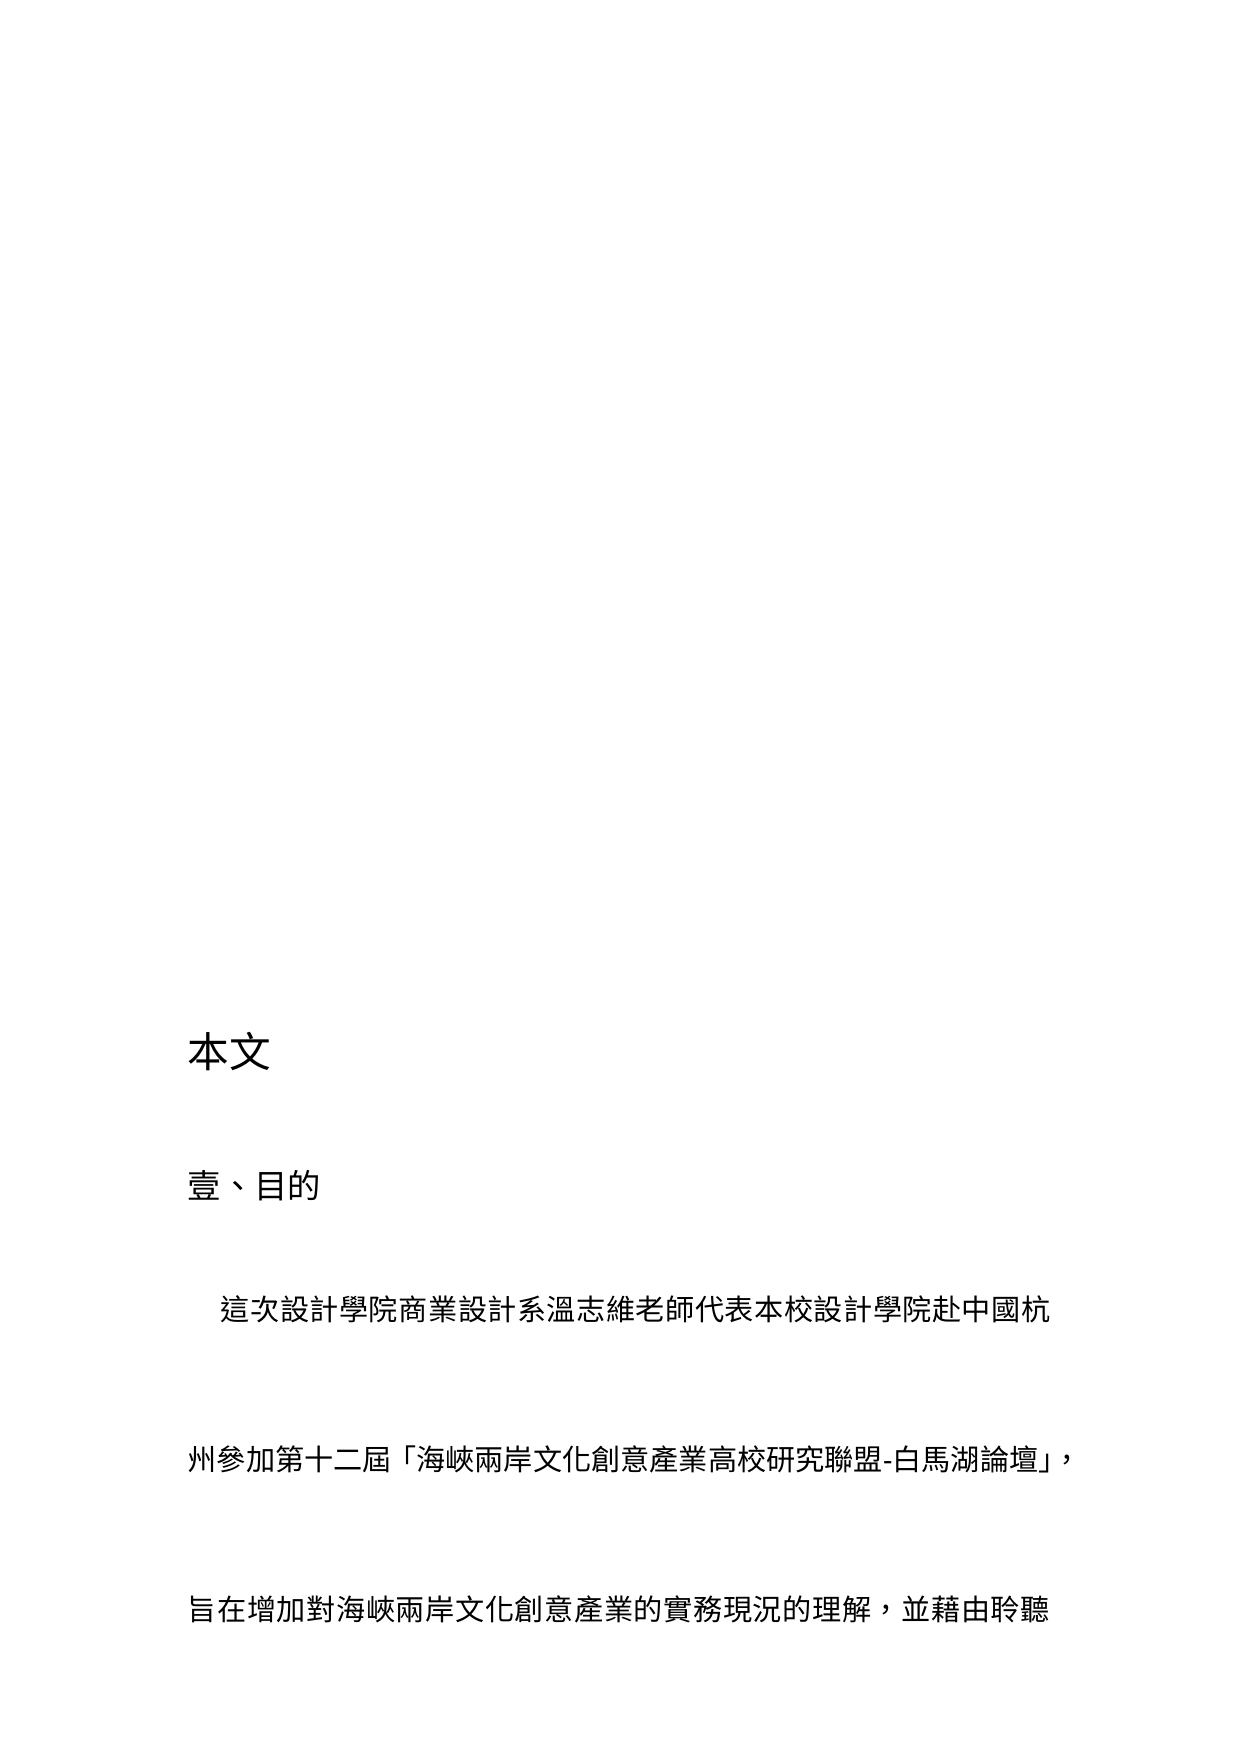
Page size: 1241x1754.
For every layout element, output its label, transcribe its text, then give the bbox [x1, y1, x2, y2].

text 這次設計學院商業設計系溫志維老師代表本校設計學院赴中國杭州參加第十二屆「海峽兩岸文化創意產業高校研究聯盟-白馬湖論壇」，旨在增加對海峽兩岸文化創意產業的實務現況的理解，並藉由聆聽大會演講與次日論壇中聆聽兩岸四地各校學者分享11篇的對「教育創新與文化發展」的主旨演講及創意產業之見解，參與分組討論。參加期間，並撥空到至杭州文化創意博覽會展場參觀。另外，在第一天並參訪杭州「中國美術學院象山校區的設計藝術學院」，期待與大陸學校師生學術交流合作，以增加本院在設計相關發展及提升國際化的能量。 [187, 1270, 1053, 1645]
text 壹、目的 [187, 1147, 1053, 1222]
text 本文 [187, 1012, 1053, 1087]
